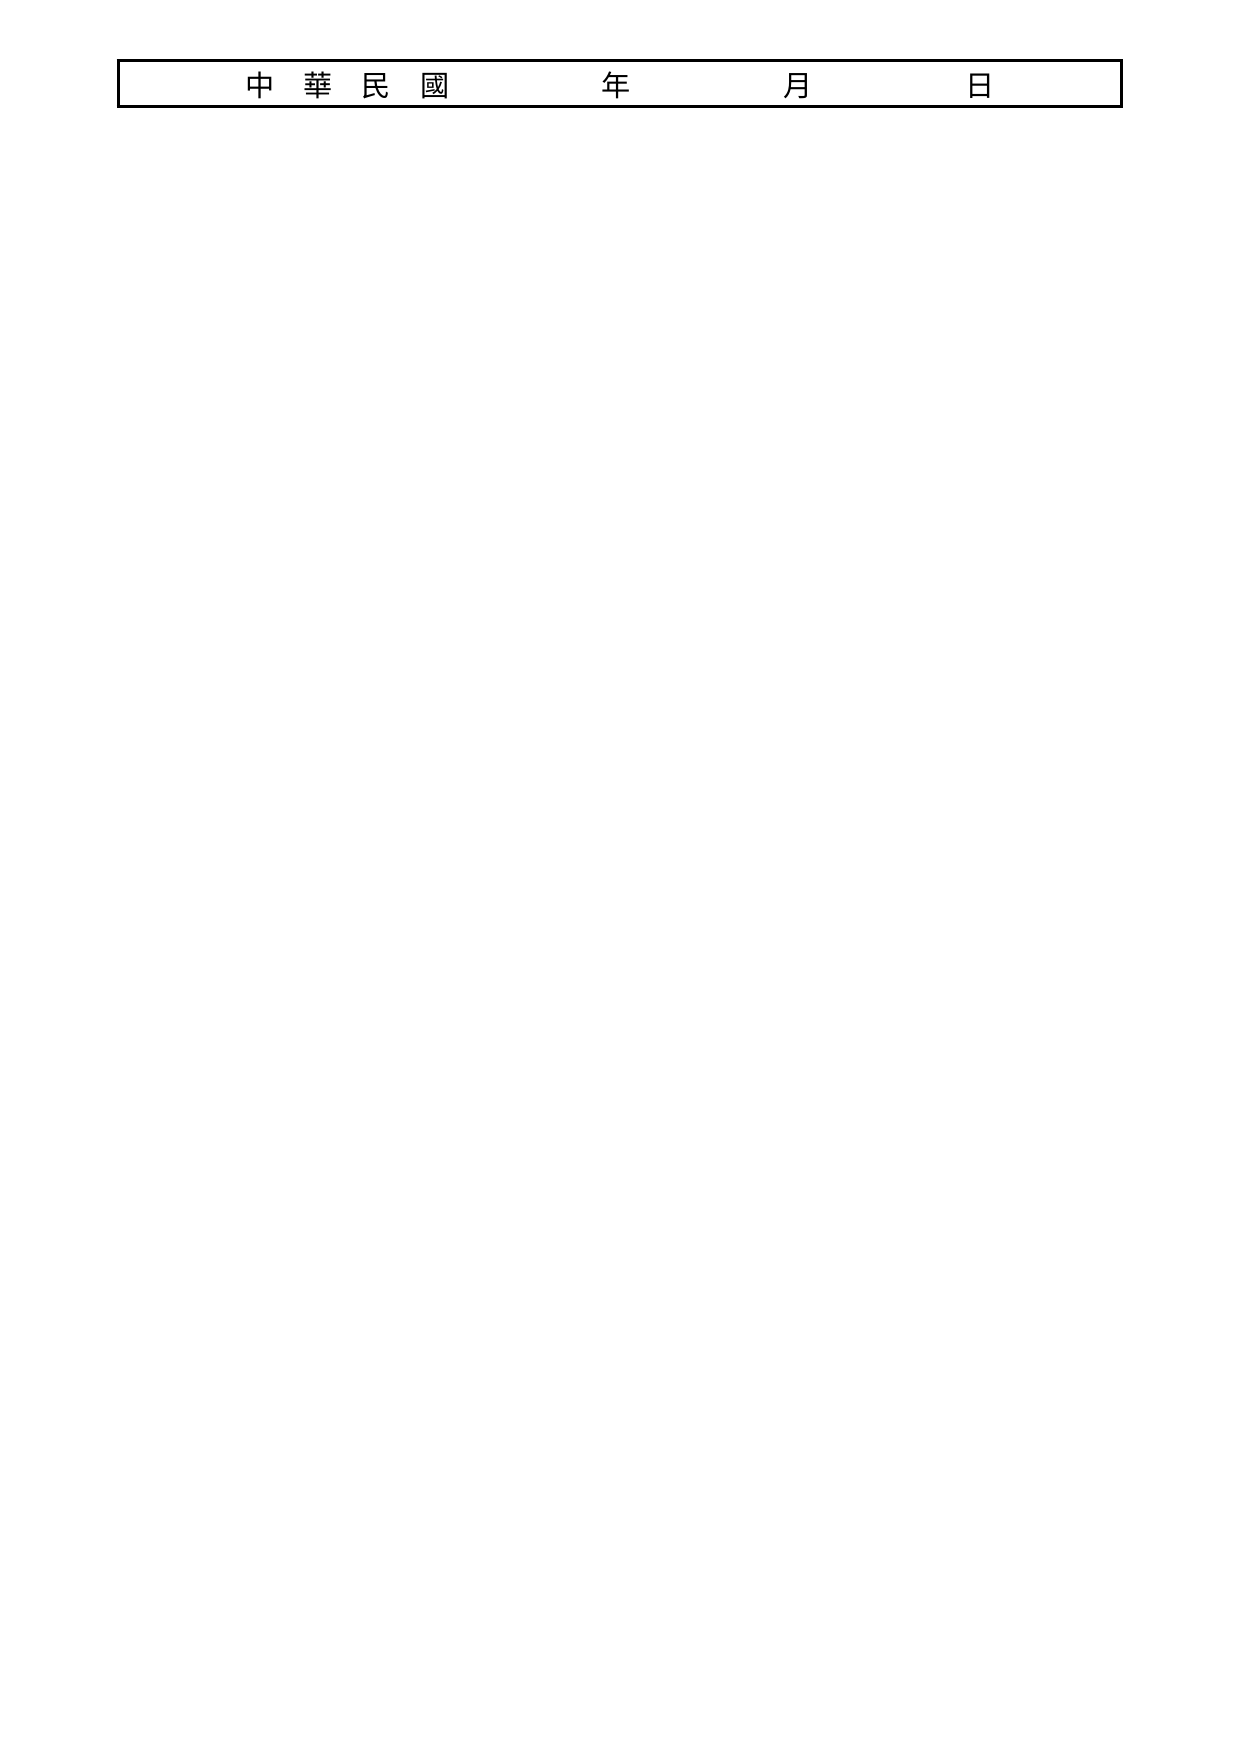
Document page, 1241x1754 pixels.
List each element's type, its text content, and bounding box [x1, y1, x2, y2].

table_cell 中 華 民 國 年 月 日 [120, 62, 1120, 104]
table_header [1123, 59, 1169, 104]
